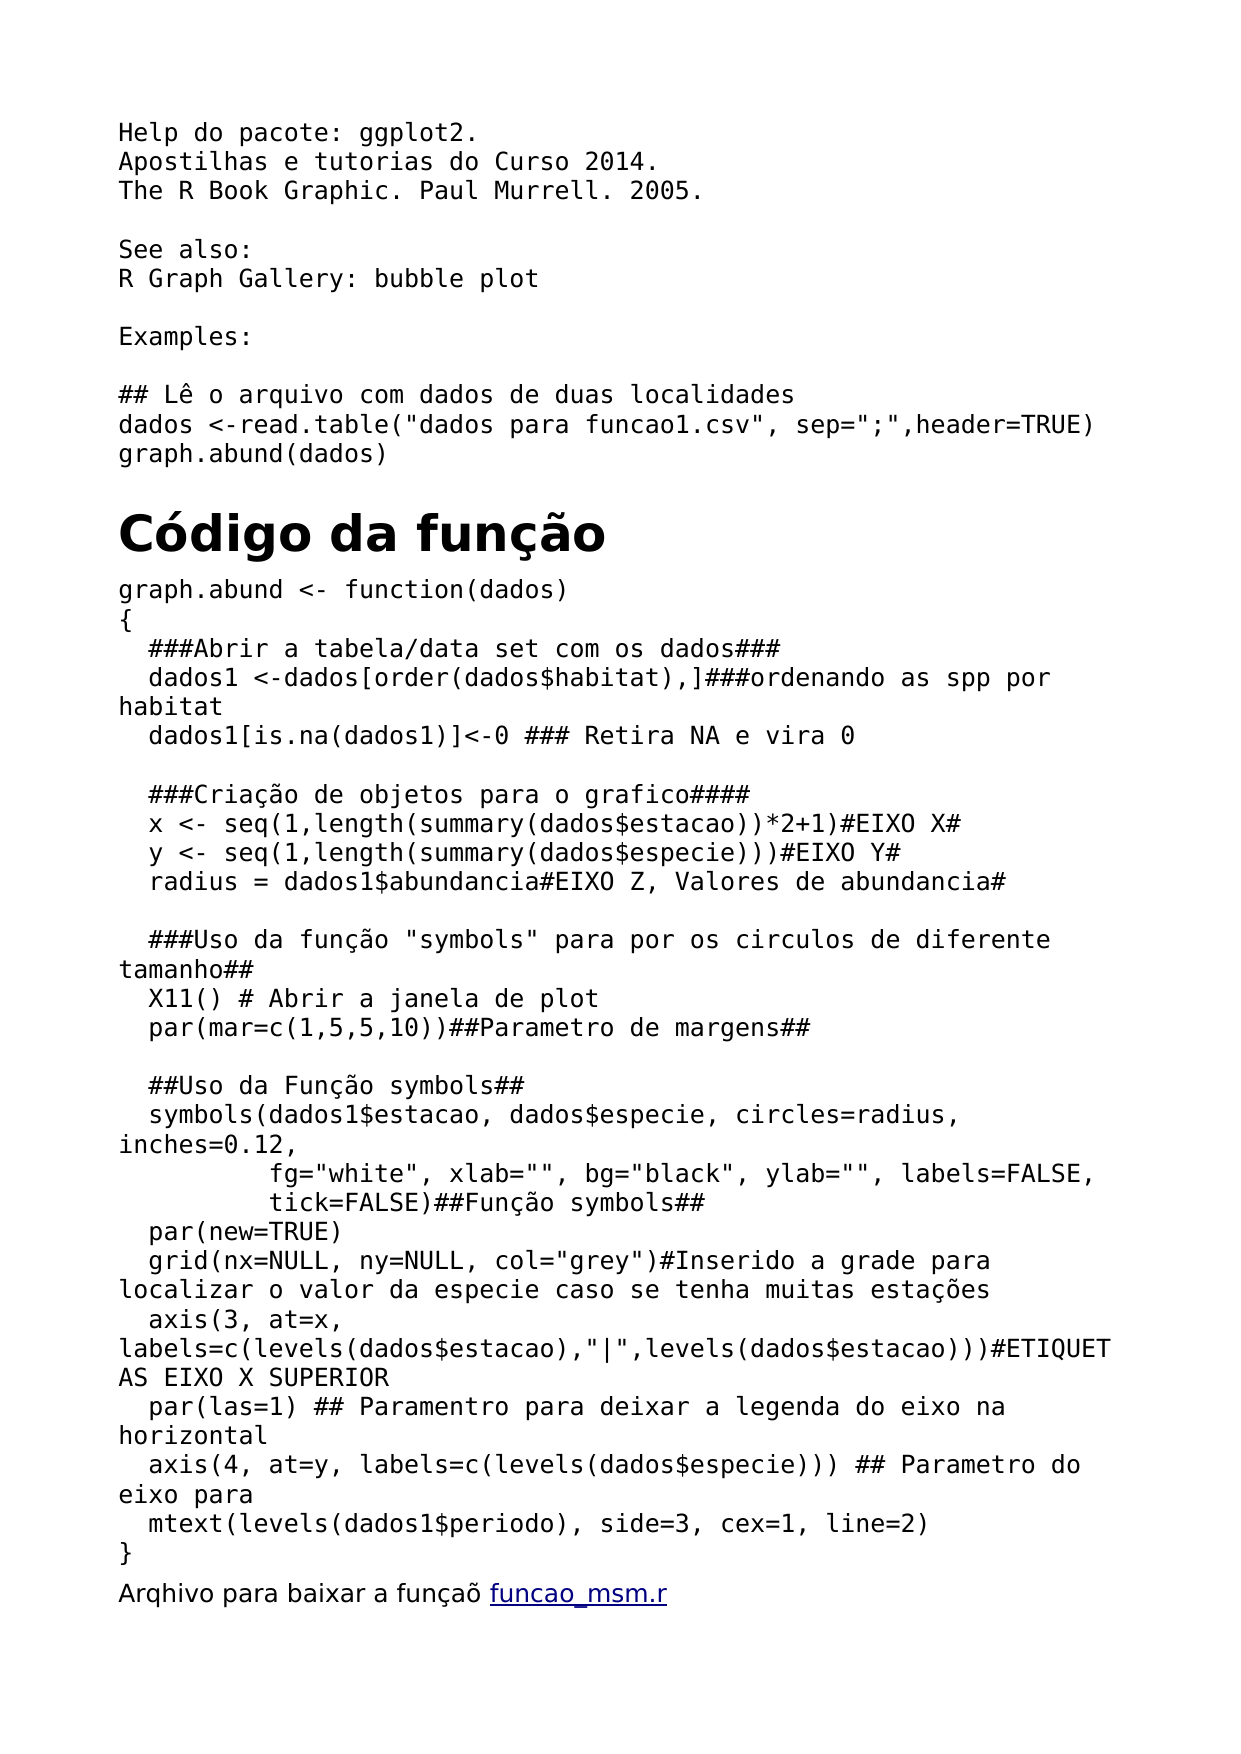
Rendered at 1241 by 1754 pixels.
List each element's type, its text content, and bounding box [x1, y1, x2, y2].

subtitle Código da função [118, 505, 1122, 563]
text Help do pacote: ggplot2. Apostilhas e tutorias do Curso 2014. The R Book Graphic. Paul Murrell. 2005. See also: R Graph Gallery: bubble plot Examples: ## Lê o arquivo com dados de duas localidades dados <-read.table("dados para funcao1.csv", sep=";",header=TRUE) graph.abund(dados) [118, 118, 1122, 468]
text graph.abund <- function(dados) { ###Abrir a tabela/data set com os dados### dados1 <-dados[order(dados$habitat),]###ordenando as spp por habitat dados1[is.na(dados1)]<-0 ### Retira NA e vira 0 ###Criação de objetos para o grafico#### x <- seq(1,length(summary(dados$estacao))*2+1)#EIXO X# y <- seq(1,length(summary(dados$especie)))#EIXO Y# radius = dados1$abundancia#EIXO Z, Valores de abundancia# ###Uso da função "symbols" para por os circulos de diferente tamanho## X11() # Abrir a janela de plot par(mar=c(1,5,5,10))##Parametro de margens## ##Uso da Função symbols## symbols(dados1$estacao, dados$especie, circles=radius, inches=0.12, fg="white", xlab="", bg="black", ylab="", labels=FALSE, tick=FALSE)##Função symbols## par(new=TRUE) grid(nx=NULL, ny=NULL, col="grey")#Inserido a grade para localizar o valor da especie caso se tenha muitas estações axis(3, at=x, labels=c(levels(dados$estacao),"|",levels(dados$estacao)))#ETIQUETAS EIXO X SUPERIOR par(las=1) ## Paramentro para deixar a legenda do eixo na horizontal axis(4, at=y, labels=c(levels(dados$especie))) ## Parametro do eixo para mtext(levels(dados1$periodo), side=3, cex=1, line=2) } [118, 576, 1122, 1567]
text Arqhivo para baixar a funçaõ funcao_msm.r [118, 1579, 1122, 1608]
